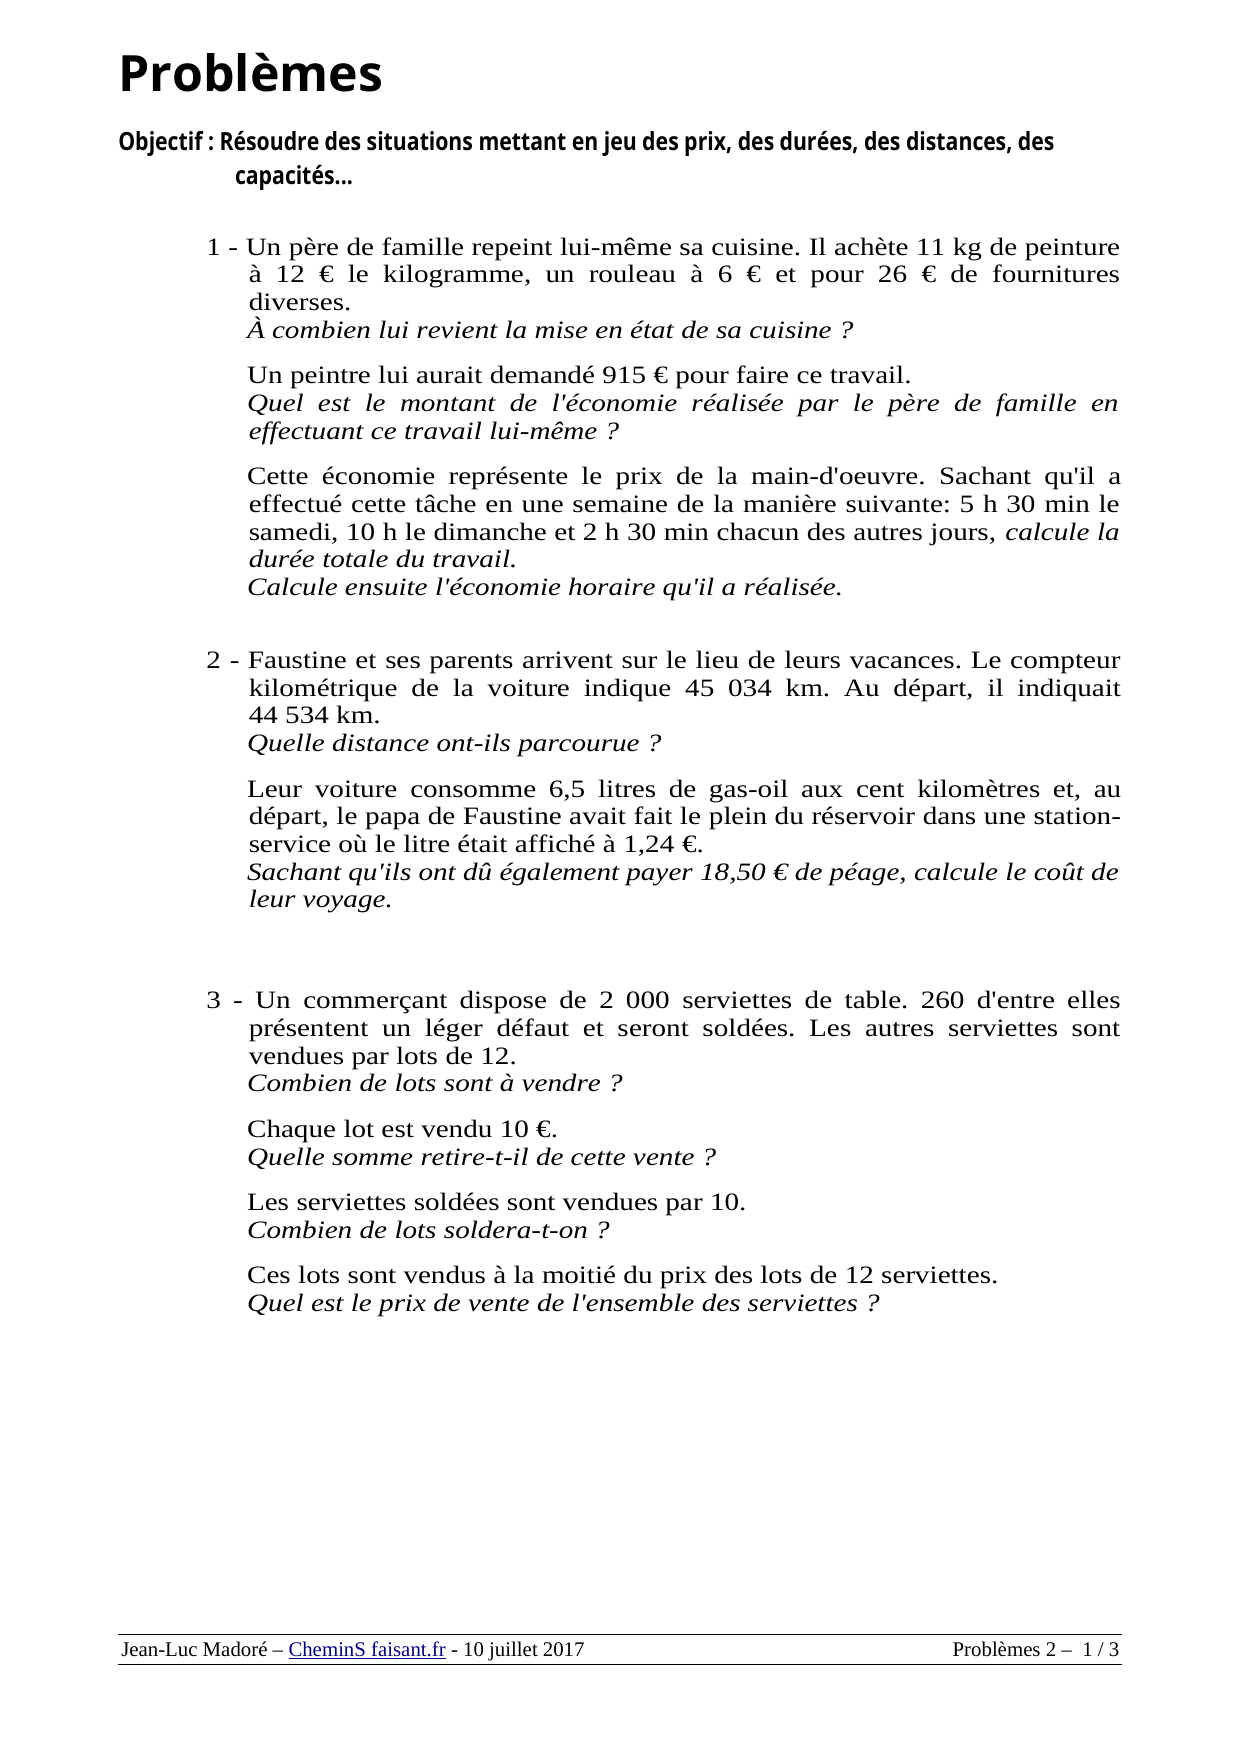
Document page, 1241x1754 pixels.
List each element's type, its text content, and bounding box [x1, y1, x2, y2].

text Quelle somme retire-t-il de cette vente ? [247, 1143, 1122, 1170]
text Quelle distance ont-ils parcourue ? [247, 729, 1122, 757]
text Quel est le prix de vente de l'ensemble des serviettes ? [247, 1289, 1122, 1317]
text 2 - Faustine et ses parents arrivent sur le lieu de leurs vacances. Le compteur kilométrique de la voiture indique 45 034 km. Au départ, il indiquait 44 534 km. [206, 646, 1122, 729]
text Chaque lot est vendu 10 €. [247, 1115, 1122, 1143]
text À combien lui revient la mise en état de sa cuisine ? [247, 316, 1122, 344]
text Problèmes [118, 37, 1122, 106]
text Cette économie représente le prix de la main-d'oeuvre. Sachant qu'il a effectué cette tâche en une semaine de la manière suivante: 5 h 30 min le samedi, 10 h le dimanche et 2 h 30 min chacun des autres jours, calcule la durée totale du travail. [247, 462, 1122, 573]
text Combien de lots sont à vendre ? [247, 1069, 1122, 1097]
text 1 - Un père de famille repeint lui-même sa cuisine. Il achète 11 kg de peinture à 12 € le kilogramme, un rouleau à 6 € et pour 26 € de fournitures diverses. [206, 233, 1122, 316]
text 3 - Un commerçant dispose de 2 000 serviettes de table. 260 d'entre elles présentent un léger défaut et seront soldées. Les autres serviettes sont vendues par lots de 12. [206, 986, 1122, 1069]
text Combien de lots soldera-t-on ? [247, 1216, 1122, 1243]
text Quel est le montant de l'économie réalisée par le père de famille en effectuant ce travail lui-même ? [247, 389, 1122, 444]
text Calcule ensuite l'économie horaire qu'il a réalisée. [247, 573, 1122, 601]
text Un peintre lui aurait demandé 915 € pour faire ce travail. [247, 361, 1122, 389]
text Leur voiture consomme 6,5 litres de gas-oil aux cent kilomètres et, au départ, le papa de Faustine avait fait le plein du réservoir dans une station-service où le litre était affiché à 1,24 €. [247, 775, 1122, 858]
text Ces lots sont vendus à la moitié du prix des lots de 12 serviettes. [247, 1261, 1122, 1289]
text Les serviettes soldées sont vendues par 10. [247, 1188, 1122, 1216]
text Sachant qu'ils ont dû également payer 18,50 € de péage, calcule le coût de leur voyage. [247, 858, 1122, 913]
text Objectif : Résoudre des situations mettant en jeu des prix, des durées, des distances, des capacités... [118, 123, 1122, 191]
